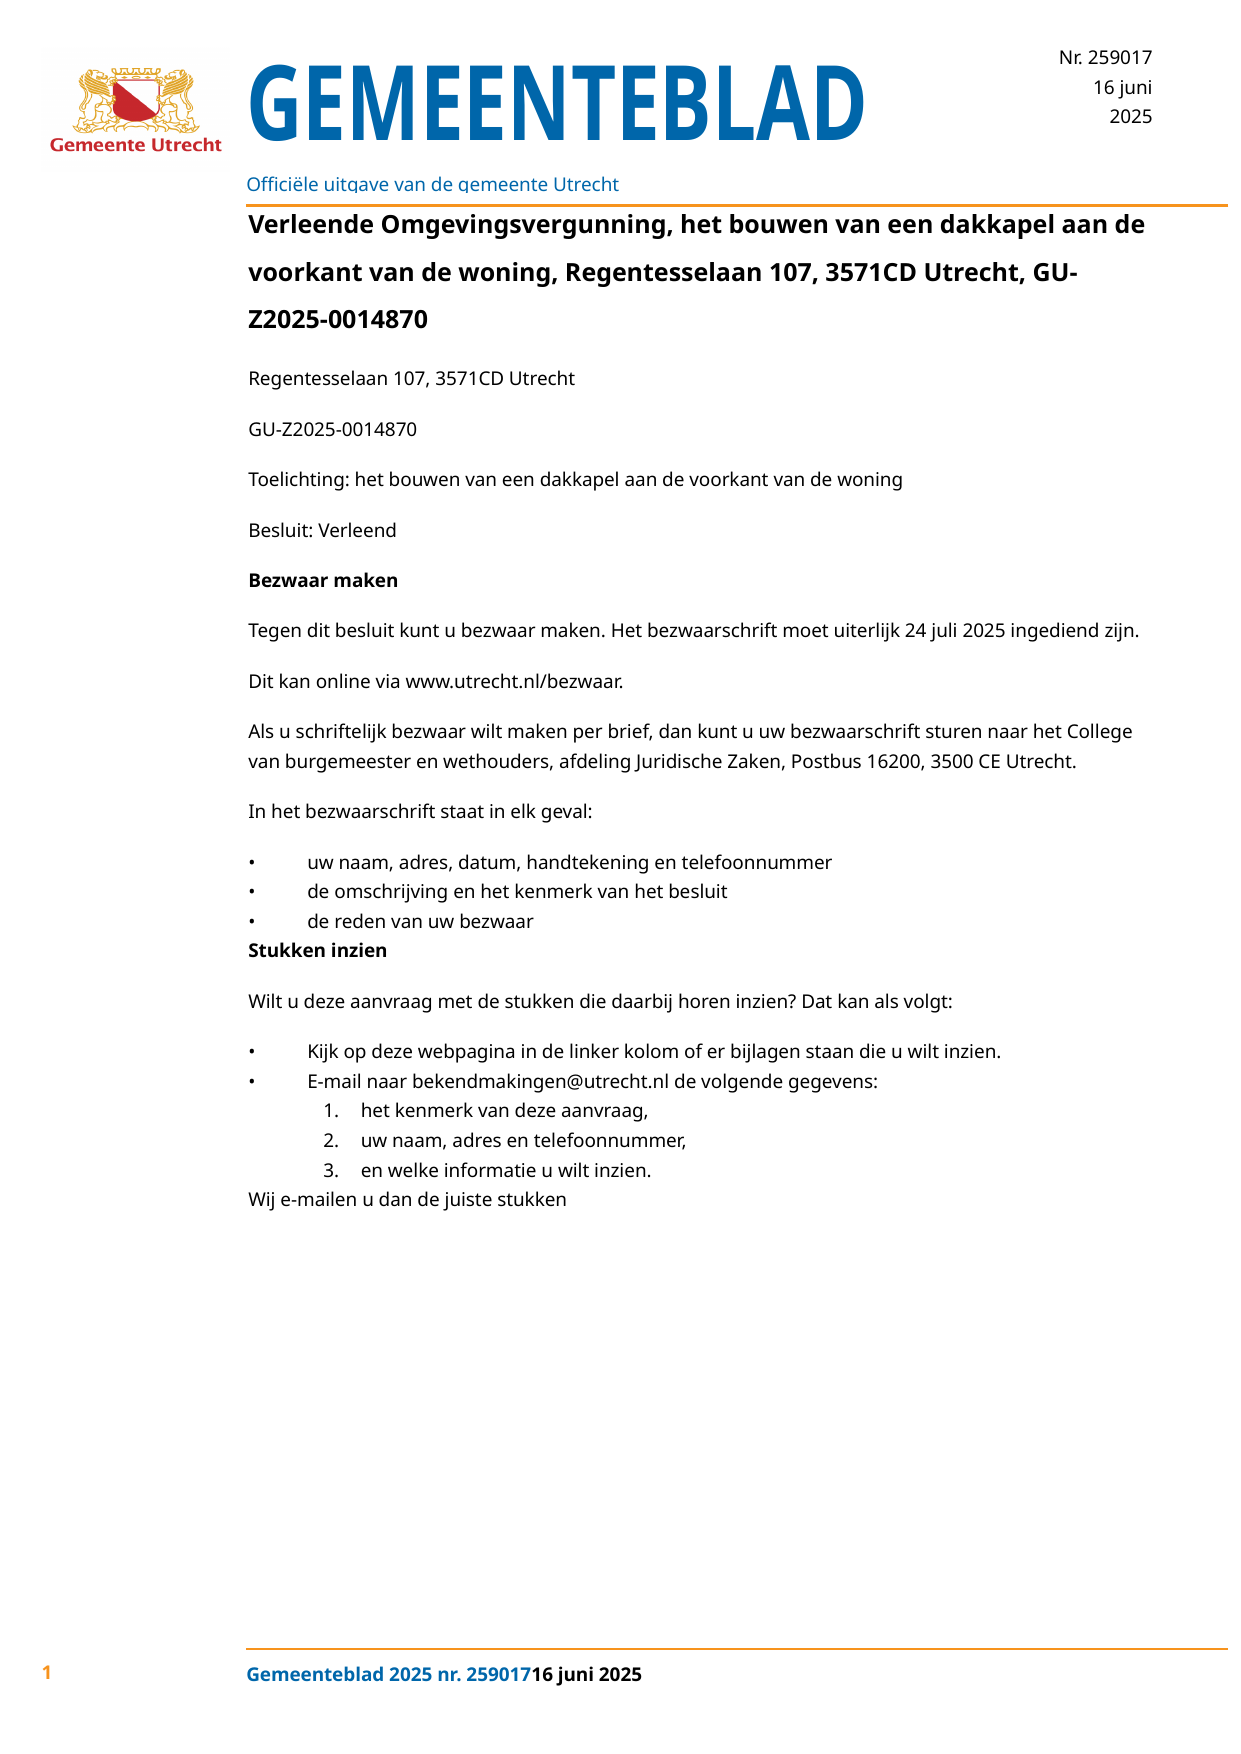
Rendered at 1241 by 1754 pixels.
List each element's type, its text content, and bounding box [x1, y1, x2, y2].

picture [41, 47, 231, 172]
list de omschrijving en het kenmerk van het besluit [248, 878, 1152, 904]
text Dit kan online via www.utrecht.nl/bezwaar. [248, 668, 1152, 694]
text Stukken inzien [248, 938, 1152, 963]
list E-mail naar bekendmakingen@utrecht.nl de volgende gegevens: [248, 1068, 1152, 1094]
text Wilt u deze aanvraag met de stukken die daarbij horen inzien? Dat kan als volgt: [248, 988, 1152, 1014]
list uw naam, adres, datum, handtekening en telefoonnummer [248, 849, 1152, 874]
text Als u schriftelijk bezwaar wilt maken per brief, dan kunt u uw bezwaarschrift sturen naar het College van burgemeester en wethouders, afdeling Juridische Zaken, Postbus 16200, 3500 CE Utrecht. [248, 718, 1152, 774]
list en welke informatie u wilt inzien. [323, 1157, 1152, 1182]
text GU-Z2025-0014870 [248, 416, 1152, 442]
text Verleende Omgevingsvergunning, het bouwen van een dakkapel aan de voorkant van de woning, Regentesselaan 107, 3571CD Utrecht, GU-Z2025-0014870 [248, 207, 1152, 336]
text In het bezwaarschrift staat in elk geval: [248, 798, 1152, 824]
list het kenmerk van deze aanvraag, [323, 1098, 1152, 1123]
text Wij e-mailen u dan de juiste stukken [248, 1186, 1152, 1212]
text Bezwaar maken [248, 567, 1152, 593]
text Besluit: Verleend [248, 517, 1152, 542]
text Toelichting: het bouwen van een dakkapel aan de voorkant van de woning [248, 466, 1152, 492]
text Regentesselaan 107, 3571CD Utrecht [248, 366, 1152, 391]
list uw naam, adres en telefoonnummer, [323, 1127, 1152, 1153]
list Kijk op deze webpagina in de linker kolom of er bijlagen staan die u wilt inzien. [248, 1038, 1152, 1064]
text Tegen dit besluit kunt u bezwaar maken. Het bezwaarschrift moet uiterlijk 24 juli 2025 ingediend zijn. [248, 618, 1152, 643]
list de reden van uw bezwaar [248, 908, 1152, 934]
